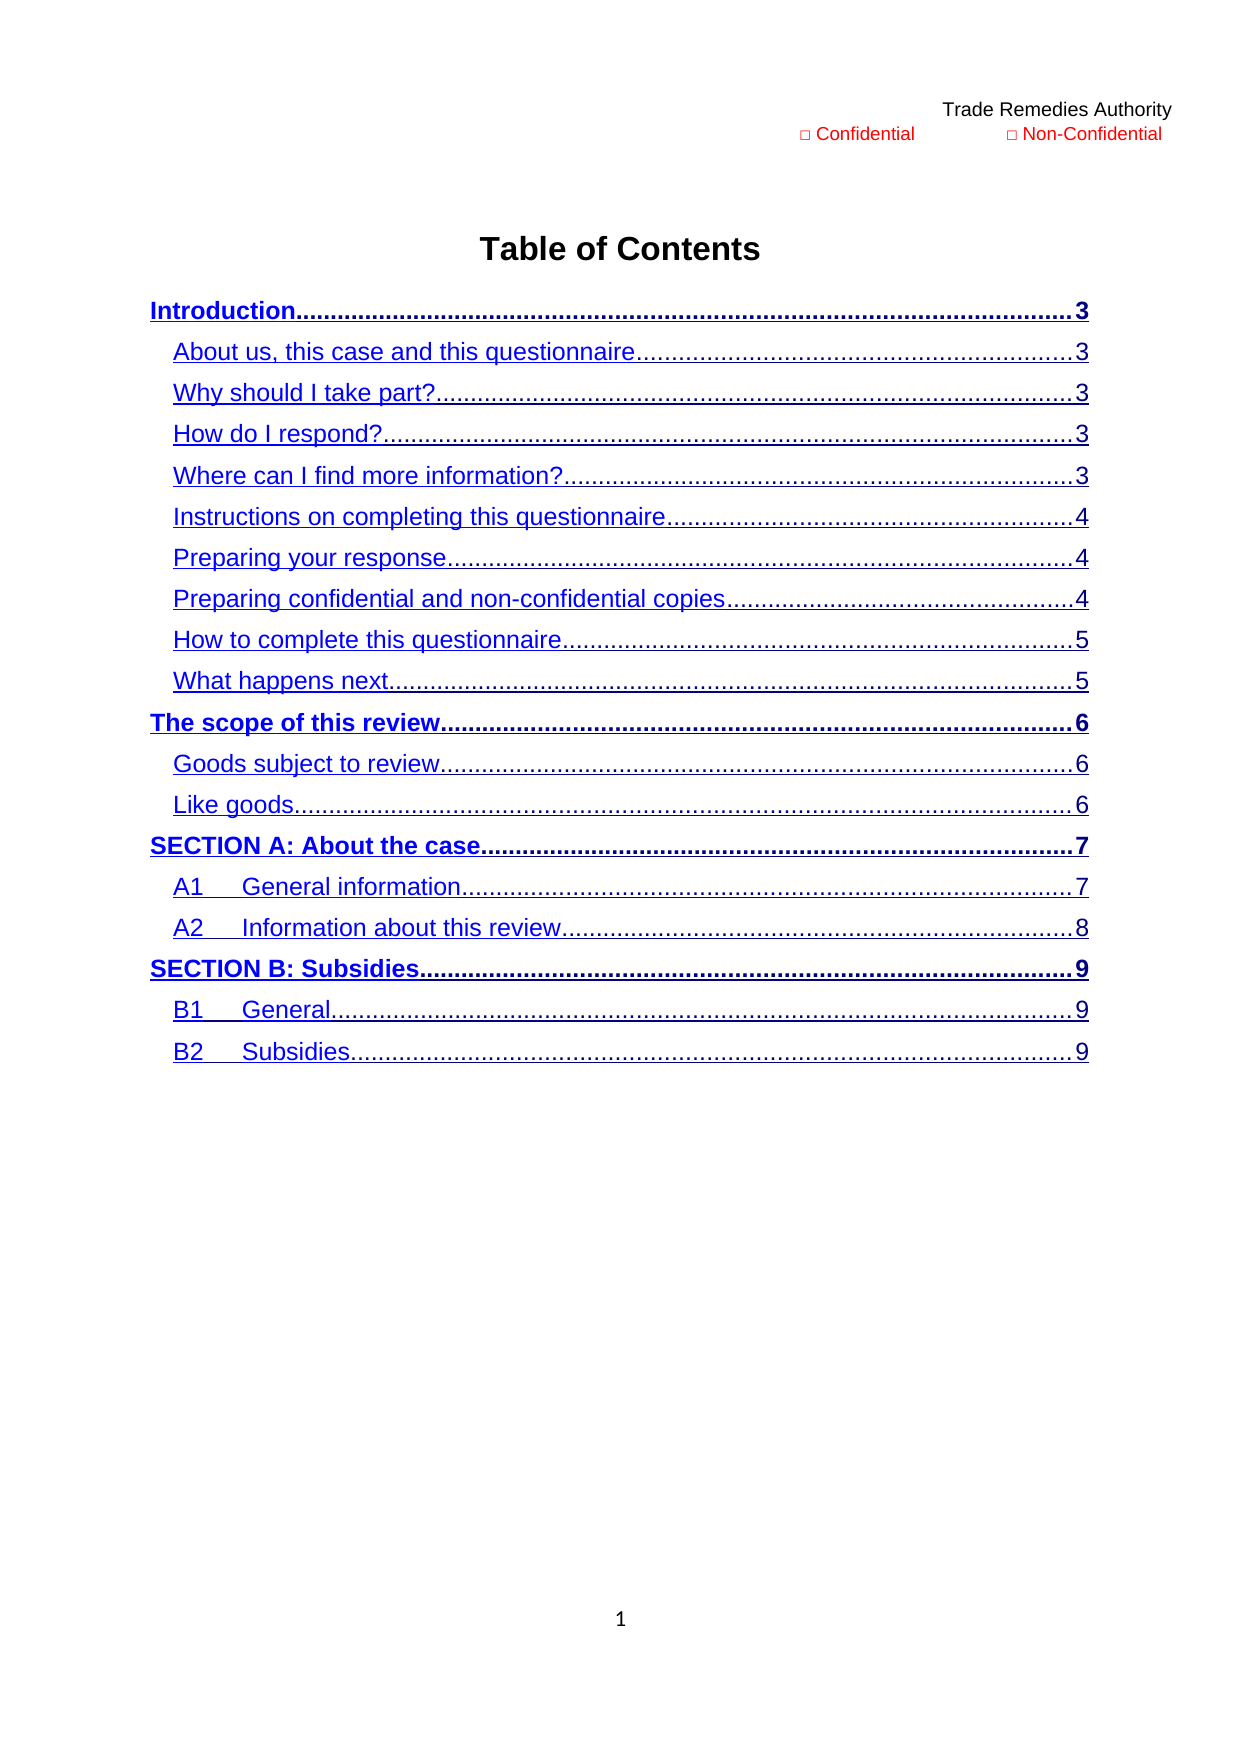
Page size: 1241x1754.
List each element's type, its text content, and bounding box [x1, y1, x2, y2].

text Why should I take part? 3 [173, 378, 1090, 407]
text Like goods 6 [173, 790, 1090, 818]
text How to complete this questionnaire 5 [173, 625, 1090, 654]
text The scope of this review 6 [150, 707, 1090, 736]
text A1 General information 7 [173, 872, 1090, 901]
text B1 General 9 [173, 996, 1090, 1024]
text Instructions on completing this questionnaire 4 [173, 502, 1090, 531]
text About us, this case and this questionnaire 3 [173, 337, 1090, 366]
text Preparing your response 4 [173, 543, 1090, 572]
text Table of Contents [150, 229, 1090, 267]
text SECTION B: Subsidies 9 [150, 954, 1090, 983]
text Preparing confidential and non-confidential copies 4 [173, 584, 1090, 613]
text B2 Subsidies 9 [173, 1037, 1090, 1065]
text Goods subject to review 6 [173, 749, 1090, 777]
text What happens next 5 [173, 666, 1090, 695]
text Introduction 3 [150, 296, 1090, 325]
text SECTION A: About the case 7 [150, 831, 1090, 860]
text How do I respond? 3 [173, 419, 1090, 448]
text A2 Information about this review 8 [173, 913, 1090, 942]
text Where can I find more information? 3 [173, 461, 1090, 489]
